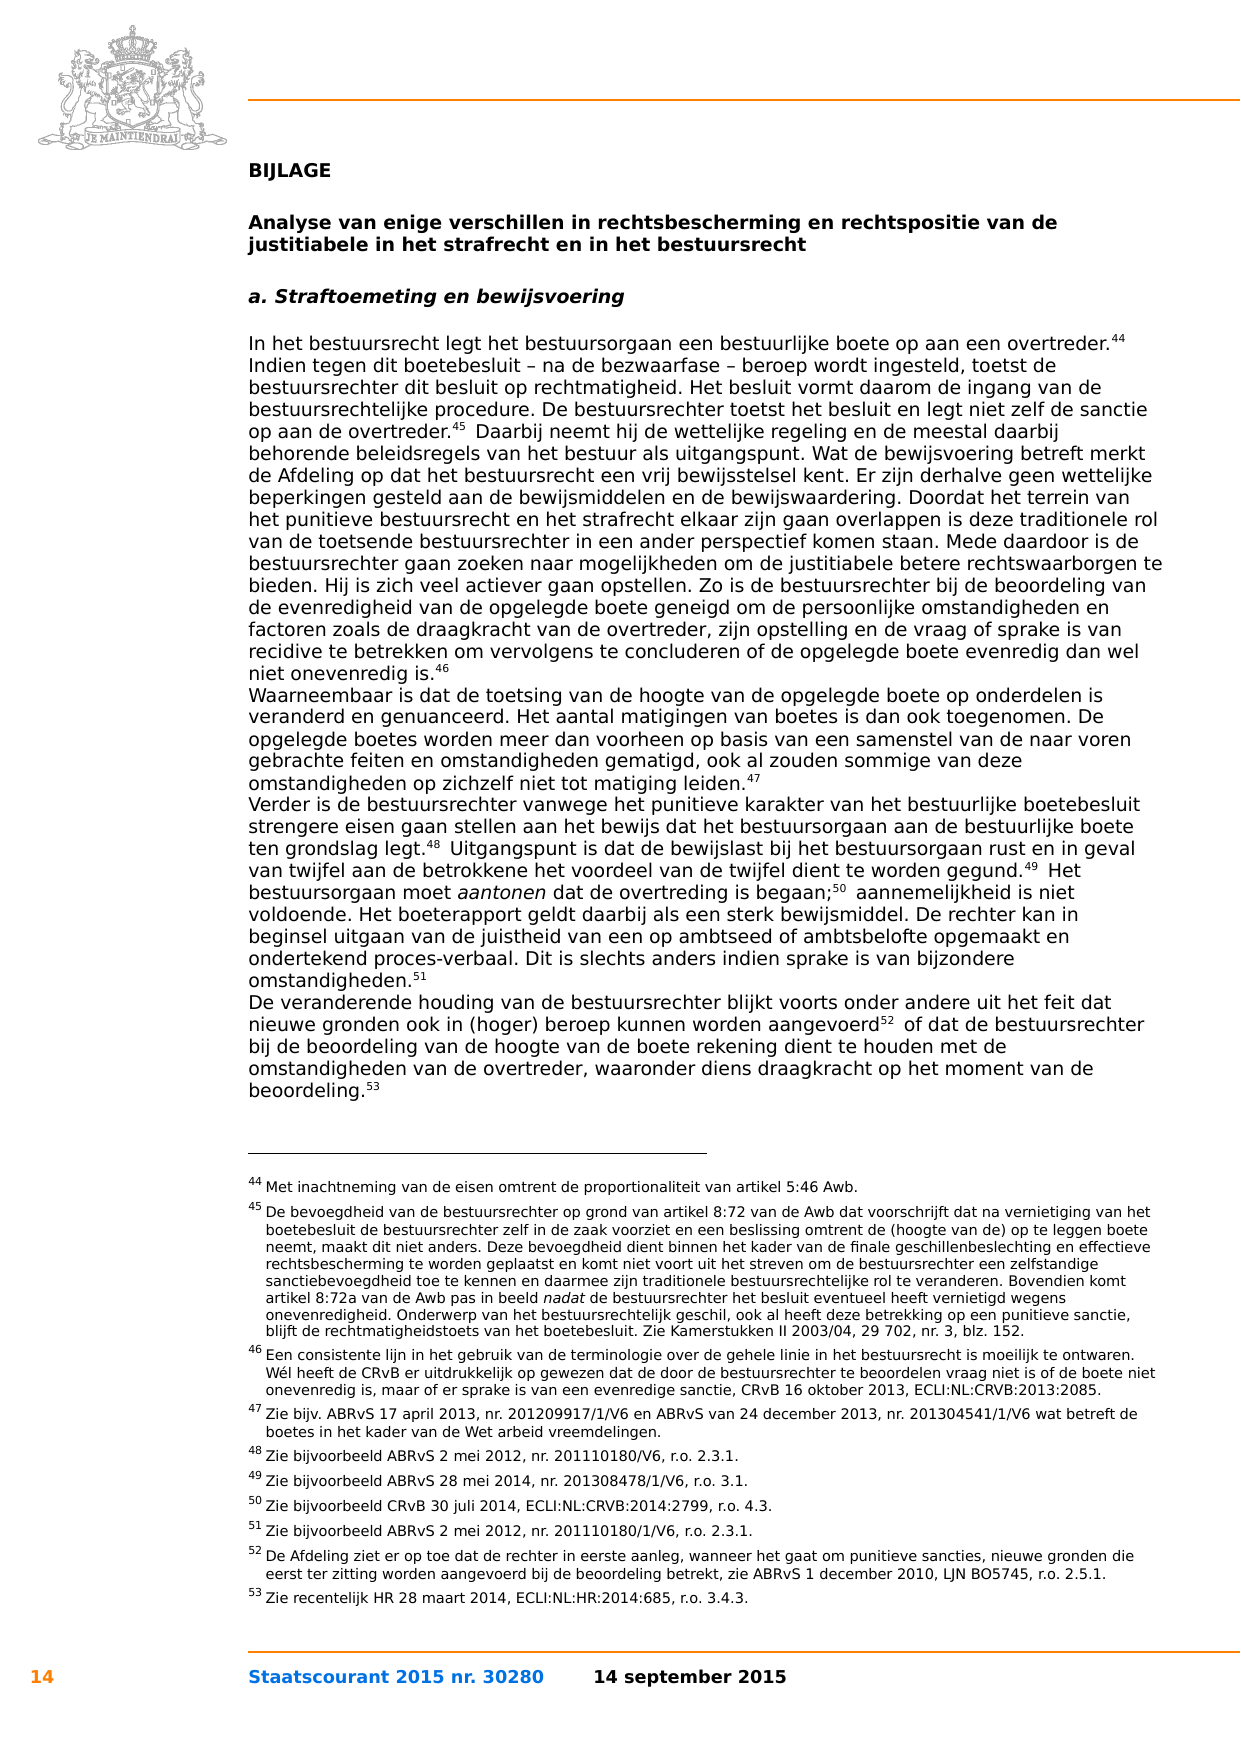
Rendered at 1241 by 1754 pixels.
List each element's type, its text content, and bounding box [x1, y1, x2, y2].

subtitle BIJLAGE [248, 160, 1163, 182]
text Zie bijv. ABRvS 17 april 2013, nr. 201209917/1/V6 en ABRvS van 24 december 2013, nr. 201304541/1/V6 wat betreft de boetes in het kader van de Wet arbeid vreemdelingen. [248, 1402, 1163, 1441]
text De Afdeling ziet er op toe dat de rechter in eerste aanleg, wanneer het gaat om punitieve sancties, nieuwe gronden die eerst ter zitting worden aangevoerd bij de beoordeling betrekt, zie ABRvS 1 december 2010, LJN BO5745, r.o. 2.5.1. [248, 1544, 1163, 1583]
text De bevoegdheid van de bestuursrechter op grond van artikel 8:72 van de Awb dat voorschrijft dat na vernietiging van het boetebesluit de bestuursrechter zelf in de zaak voorziet en een beslissing omtrent de (hoogte van de) op te leggen boete neemt, maakt dit niet anders. Deze bevoegdheid dient binnen het kader van de finale geschillenbeslechting en effectieve rechtsbescherming te worden geplaatst en komt niet voort uit het streven om de bestuursrechter een zelfstandige sanctiebevoegdheid toe te kennen en daarmee zijn traditionele bestuursrechtelijke rol te veranderen. Bovendien komt artikel 8:72a van de Awb pas in beeld nadat de bestuursrechter het besluit eventueel heeft vernietigd wegens onevenredigheid. Onderwerp van het bestuursrechtelijk geschil, ook al heeft deze betrekking op een punitieve sanctie, blijft de rechtmatigheidstoets van het boetebesluit. Zie Kamerstukken II 2003/04, 29 702, nr. 3, blz. 152. [248, 1200, 1163, 1340]
text Waarneembaar is dat de toetsing van de hoogte van de opgelegde boete op onderdelen is veranderd en genuanceerd. Het aantal matigingen van boetes is dan ook toegenomen. De opgelegde boetes worden meer dan voorheen op basis van een samenstel van de naar voren gebrachte feiten en omstandigheden gematigd, ook al zouden sommige van deze omstandigheden op zichzelf niet tot matiging leiden. [248, 684, 1163, 794]
subtitle a. Straftoemeting en bewijsvoering [248, 286, 1163, 308]
text Zie bijvoorbeeld ABRvS 2 mei 2012, nr. 201110180/V6, r.o. 2.3.1. [248, 1444, 1163, 1466]
text Verder is de bestuursrechter vanwege het punitieve karakter van het bestuurlijke boetebesluit strengere eisen gaan stellen aan het bewijs dat het bestuursorgaan aan de bestuurlijke boete ten grondslag legt. Uitgangspunt is dat de bewijslast bij het bestuursorgaan rust en in geval van twijfel aan de betrokkene het voordeel van de twijfel dient te worden gegund. Het bestuursorgaan moet aantonen dat de overtreding is begaan; aannemelijkheid is niet voldoende. Het boeterapport geldt daarbij als een sterk bewijsmiddel. De rechter kan in beginsel uitgaan van de juistheid van een op ambtseed of ambtsbelofte opgemaakt en ondertekend proces-verbaal. Dit is slechts anders indien sprake is van bijzondere omstandigheden. [248, 794, 1163, 992]
text Zie recentelijk HR 28 maart 2014, ECLI:NL:HR:2014:685, r.o. 3.4.3. [248, 1586, 1163, 1608]
text Zie bijvoorbeeld ABRvS 28 mei 2014, nr. 201308478/1/V6, r.o. 3.1. [248, 1469, 1163, 1491]
text De veranderende houding van de bestuursrechter blijkt voorts onder andere uit het feit dat nieuwe gronden ook in (hoger) beroep kunnen worden aangevoerd of dat de bestuursrechter bij de beoordeling van de hoogte van de boete rekening dient te houden met de omstandigheden van de overtreder, waaronder diens draagkracht op het moment van de beoordeling. [248, 992, 1163, 1102]
text Zie bijvoorbeeld CRvB 30 juli 2014, ECLI:NL:CRVB:2014:2799, r.o. 4.3. [248, 1494, 1163, 1516]
text Zie bijvoorbeeld ABRvS 2 mei 2012, nr. 201110180/1/V6, r.o. 2.3.1. [248, 1519, 1163, 1541]
text Met inachtneming van de eisen omtrent de proportionaliteit van artikel 5:46 Awb. [248, 1175, 1163, 1197]
subtitle Analyse van enige verschillen in rechtsbescherming en rechtspositie van de justitiabele in het strafrecht en in het bestuursrecht [248, 212, 1163, 256]
text In het bestuursrecht legt het bestuursorgaan een bestuurlijke boete op aan een overtreder. Indien tegen dit boetebesluit – na de bezwaarfase – beroep wordt ingesteld, toetst de bestuursrechter dit besluit op rechtmatigheid. Het besluit vormt daarom de ingang van de bestuursrechtelijke procedure. De bestuursrechter toetst het besluit en legt niet zelf de sanctie op aan de overtreder. Daarbij neemt hij de wettelijke regeling en de meestal daarbij behorende beleidsregels van het bestuur als uitgangspunt. Wat de bewijsvoering betreft merkt de Afdeling op dat het bestuursrecht een vrij bewijsstelsel kent. Er zijn derhalve geen wettelijke beperkingen gesteld aan de bewijsmiddelen en de bewijswaardering. Doordat het terrein van het punitieve bestuursrecht en het strafrecht elkaar zijn gaan overlappen is deze traditionele rol van de toetsende bestuursrechter in een ander perspectief komen staan. Mede daardoor is de bestuursrechter gaan zoeken naar mogelijkheden om de justitiabele betere rechtswaarborgen te bieden. Hij is zich veel actiever gaan opstellen. Zo is de bestuursrechter bij de beoordeling van de evenredigheid van de opgelegde boete geneigd om de persoonlijke omstandigheden en factoren zoals de draagkracht van de overtreder, zijn opstelling en de vraag of sprake is van recidive te betrekken om vervolgens te concluderen of de opgelegde boete evenredig dan wel niet onevenredig is. [248, 333, 1163, 684]
text Een consistente lijn in het gebruik van de terminologie over de gehele linie in het bestuursrecht is moeilijk te ontwaren. Wél heeft de CRvB er uitdrukkelijk op gewezen dat de door de bestuursrechter te beoordelen vraag niet is of de boete niet onevenredig is, maar of er sprake is van een evenredige sanctie, CRvB 16 oktober 2013, ECLI:NL:CRVB:2013:2085. [248, 1343, 1163, 1399]
picture [38, 25, 227, 150]
